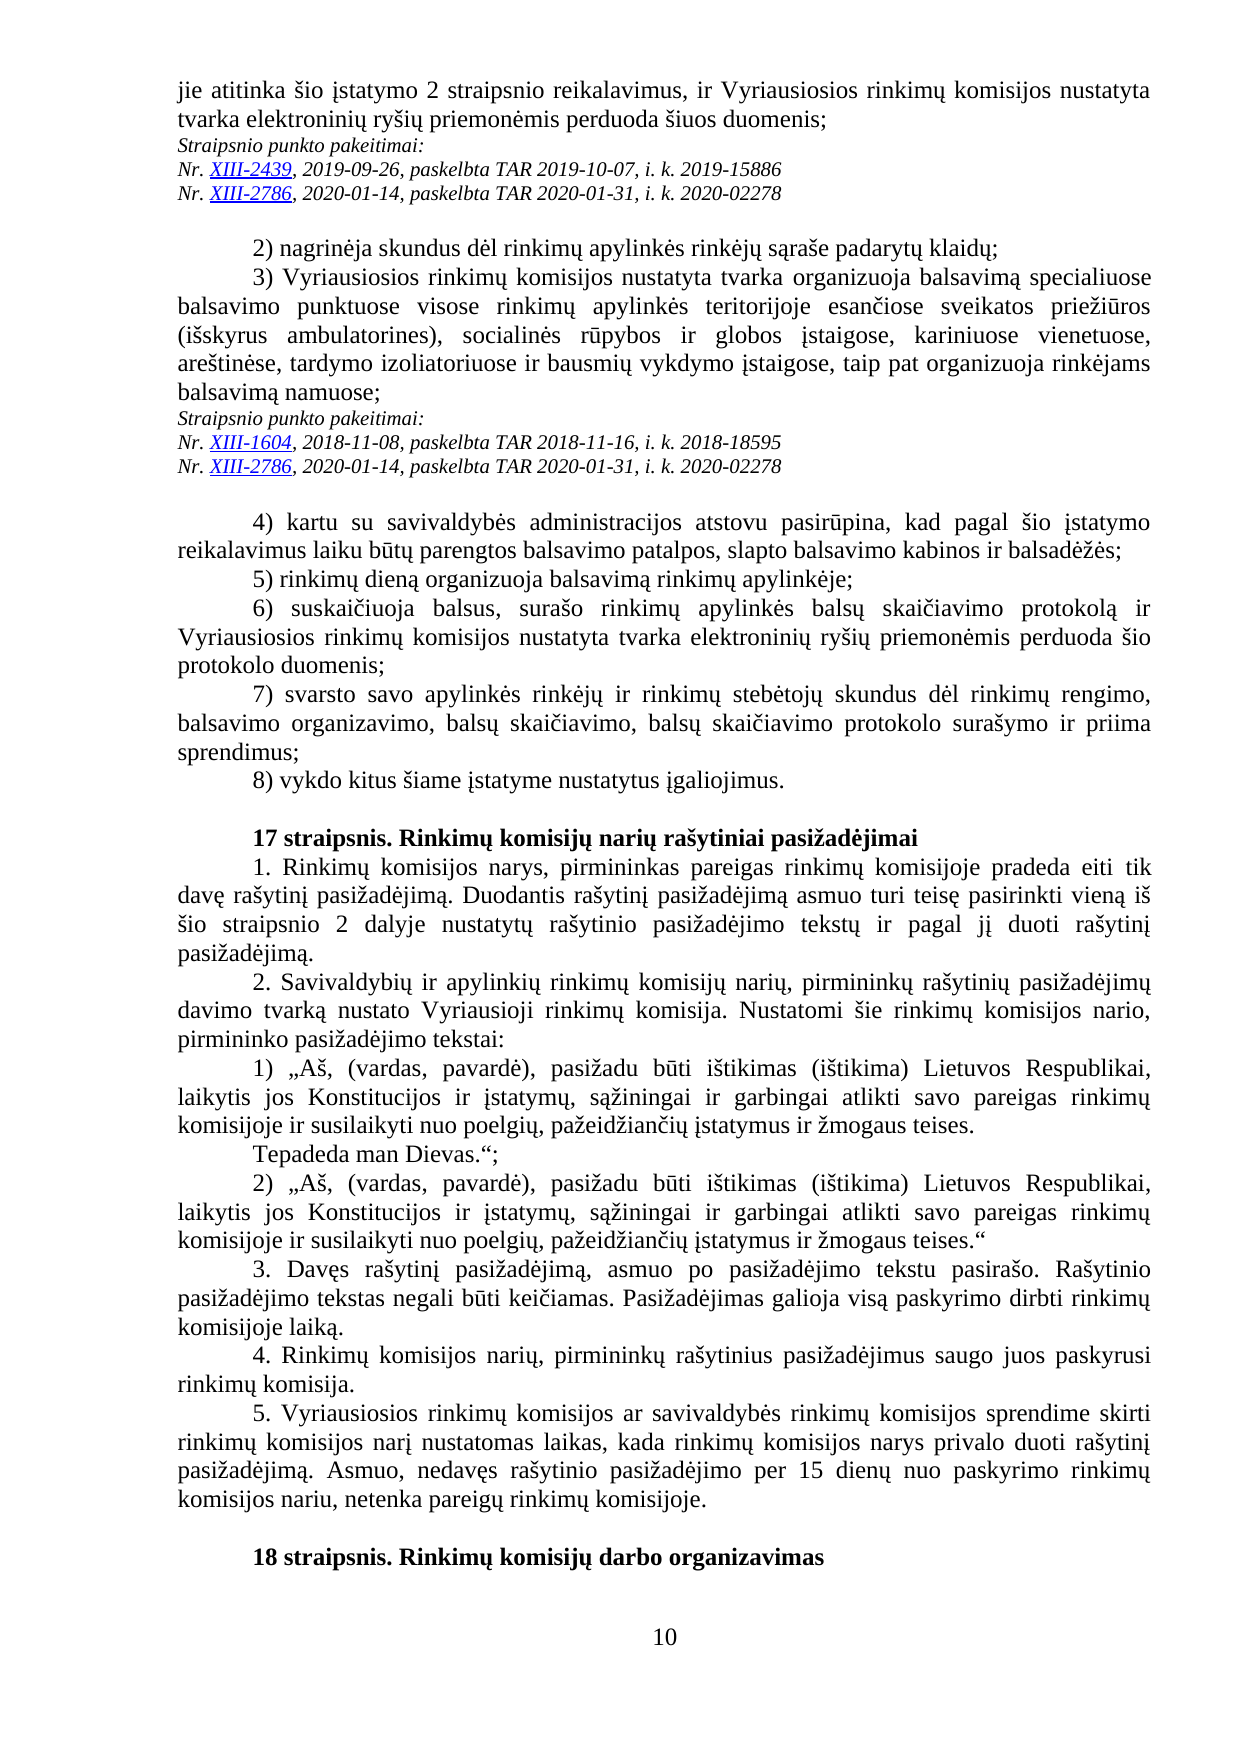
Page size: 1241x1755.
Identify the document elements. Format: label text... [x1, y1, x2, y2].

text 4) kartu su savivaldybės administracijos atstovu pasirūpina, kad pagal šio įstatymo reikalavimus laiku būtų parengtos balsavimo patalpos, slapto balsavimo kabinos ir balsadėžės; [177, 507, 1152, 564]
text Straipsnio punkto pakeitimai: [177, 132, 1152, 157]
text 4. Rinkimų komisijos narių, pirmininkų rašytinius pasižadėjimus saugo juos paskyrusi rinkimų komisija. [177, 1341, 1152, 1398]
text 2. Savivaldybių ir apylinkių rinkimų komisijų narių, pirmininkų rašytinių pasižadėjimų davimo tvarką nustato Vyriausioji rinkimų komisija. Nustatomi šie rinkimų komisijos nario, pirmininko pasižadėjimo tekstai: [177, 967, 1152, 1053]
text 3) Vyriausiosios rinkimų komisijos nustatyta tvarka organizuoja balsavimą specialiuose balsavimo punktuose visose rinkimų apylinkės teritorijoje esančiose sveikatos priežiūros (išskyrus ambulatorines), socialinės rūpybos ir globos įstaigose, kariniuose vienetuose, areštinėse, tardymo izoliatoriuose ir bausmių vykdymo įstaigose, taip pat organizuoja rinkėjams balsavimą namuose; [177, 262, 1152, 406]
text Nr. XIII-1604, 2018-11-08, paskelbta TAR 2018-11-16, i. k. 2018-18595 [177, 430, 1152, 454]
text Tepadeda man Dievas.“; [177, 1139, 1152, 1168]
text 18 straipsnis. Rinkimų komisijų darbo organizavimas [177, 1542, 1152, 1571]
text 2) „Aš, (vardas, pavardė), pasižadu būti ištikimas (ištikima) Lietuvos Respublikai, laikytis jos Konstitucijos ir įstatymų, sąžiningai ir garbingai atlikti savo pareigas rinkimų komisijoje ir susilaikyti nuo poelgių, pažeidžiančių įstatymus ir žmogaus teises.“ [177, 1168, 1152, 1254]
text 5) rinkimų dieną organizuoja balsavimą rinkimų apylinkėje; [177, 564, 1152, 593]
text 3. Davęs rašytinį pasižadėjimą, asmuo po pasižadėjimo tekstu pasirašo. Rašytinio pasižadėjimo tekstas negali būti keičiamas. Pasižadėjimas galioja visą paskyrimo dirbti rinkimų komisijoje laiką. [177, 1254, 1152, 1341]
text Nr. XIII-2786, 2020-01-14, paskelbta TAR 2020-01-31, i. k. 2020-02278 [177, 454, 1152, 478]
text 17 straipsnis. Rinkimų komisijų narių rašytiniai pasižadėjimai [177, 823, 1152, 852]
text Nr. XIII-2786, 2020-01-14, paskelbta TAR 2020-01-31, i. k. 2020-02278 [177, 181, 1152, 205]
text Straipsnio punkto pakeitimai: [177, 406, 1152, 430]
text 6) suskaičiuoja balsus, surašo rinkimų apylinkės balsų skaičiavimo protokolą ir Vyriausiosios rinkimų komisijos nustatyta tvarka elektroninių ryšių priemonėmis perduoda šio protokolo duomenis; [177, 593, 1152, 679]
text 7) svarsto savo apylinkės rinkėjų ir rinkimų stebėtojų skundus dėl rinkimų rengimo, balsavimo organizavimo, balsų skaičiavimo, balsų skaičiavimo protokolo surašymo ir priima sprendimus; [177, 679, 1152, 766]
text 5. Vyriausiosios rinkimų komisijos ar savivaldybės rinkimų komisijos sprendime skirti rinkimų komisijos narį nustatomas laikas, kada rinkimų komisijos narys privalo duoti rašytinį pasižadėjimą. Asmuo, nedavęs rašytinio pasižadėjimo per 15 dienų nuo paskyrimo rinkimų komisijos nariu, netenka pareigų rinkimų komisijoje. [177, 1398, 1152, 1513]
text 2) nagrinėja skundus dėl rinkimų apylinkės rinkėjų sąraše padarytų klaidų; [177, 233, 1152, 262]
text 8) vykdo kitus šiame įstatyme nustatytus įgaliojimus. [177, 766, 1152, 794]
text 1. Rinkimų komisijos narys, pirmininkas pareigas rinkimų komisijoje pradeda eiti tik davę rašytinį pasižadėjimą. Duodantis rašytinį pasižadėjimą asmuo turi teisę pasirinkti vieną iš šio straipsnio 2 dalyje nustatytų rašytinio pasižadėjimo tekstų ir pagal jį duoti rašytinį pasižadėjimą. [177, 852, 1152, 967]
text 1) „Aš, (vardas, pavardė), pasižadu būti ištikimas (ištikima) Lietuvos Respublikai, laikytis jos Konstitucijos ir įstatymų, sąžiningai ir garbingai atlikti savo pareigas rinkimų komisijoje ir susilaikyti nuo poelgių, pažeidžiančių įstatymus ir žmogaus teises. [177, 1053, 1152, 1139]
text jie atitinka šio įstatymo 2 straipsnio reikalavimus, ir Vyriausiosios rinkimų komisijos nustatyta tvarka elektroninių ryšių priemonėmis perduoda šiuos duomenis; [177, 75, 1152, 132]
text Nr. XIII-2439, 2019-09-26, paskelbta TAR 2019-10-07, i. k. 2019-15886 [177, 157, 1152, 181]
